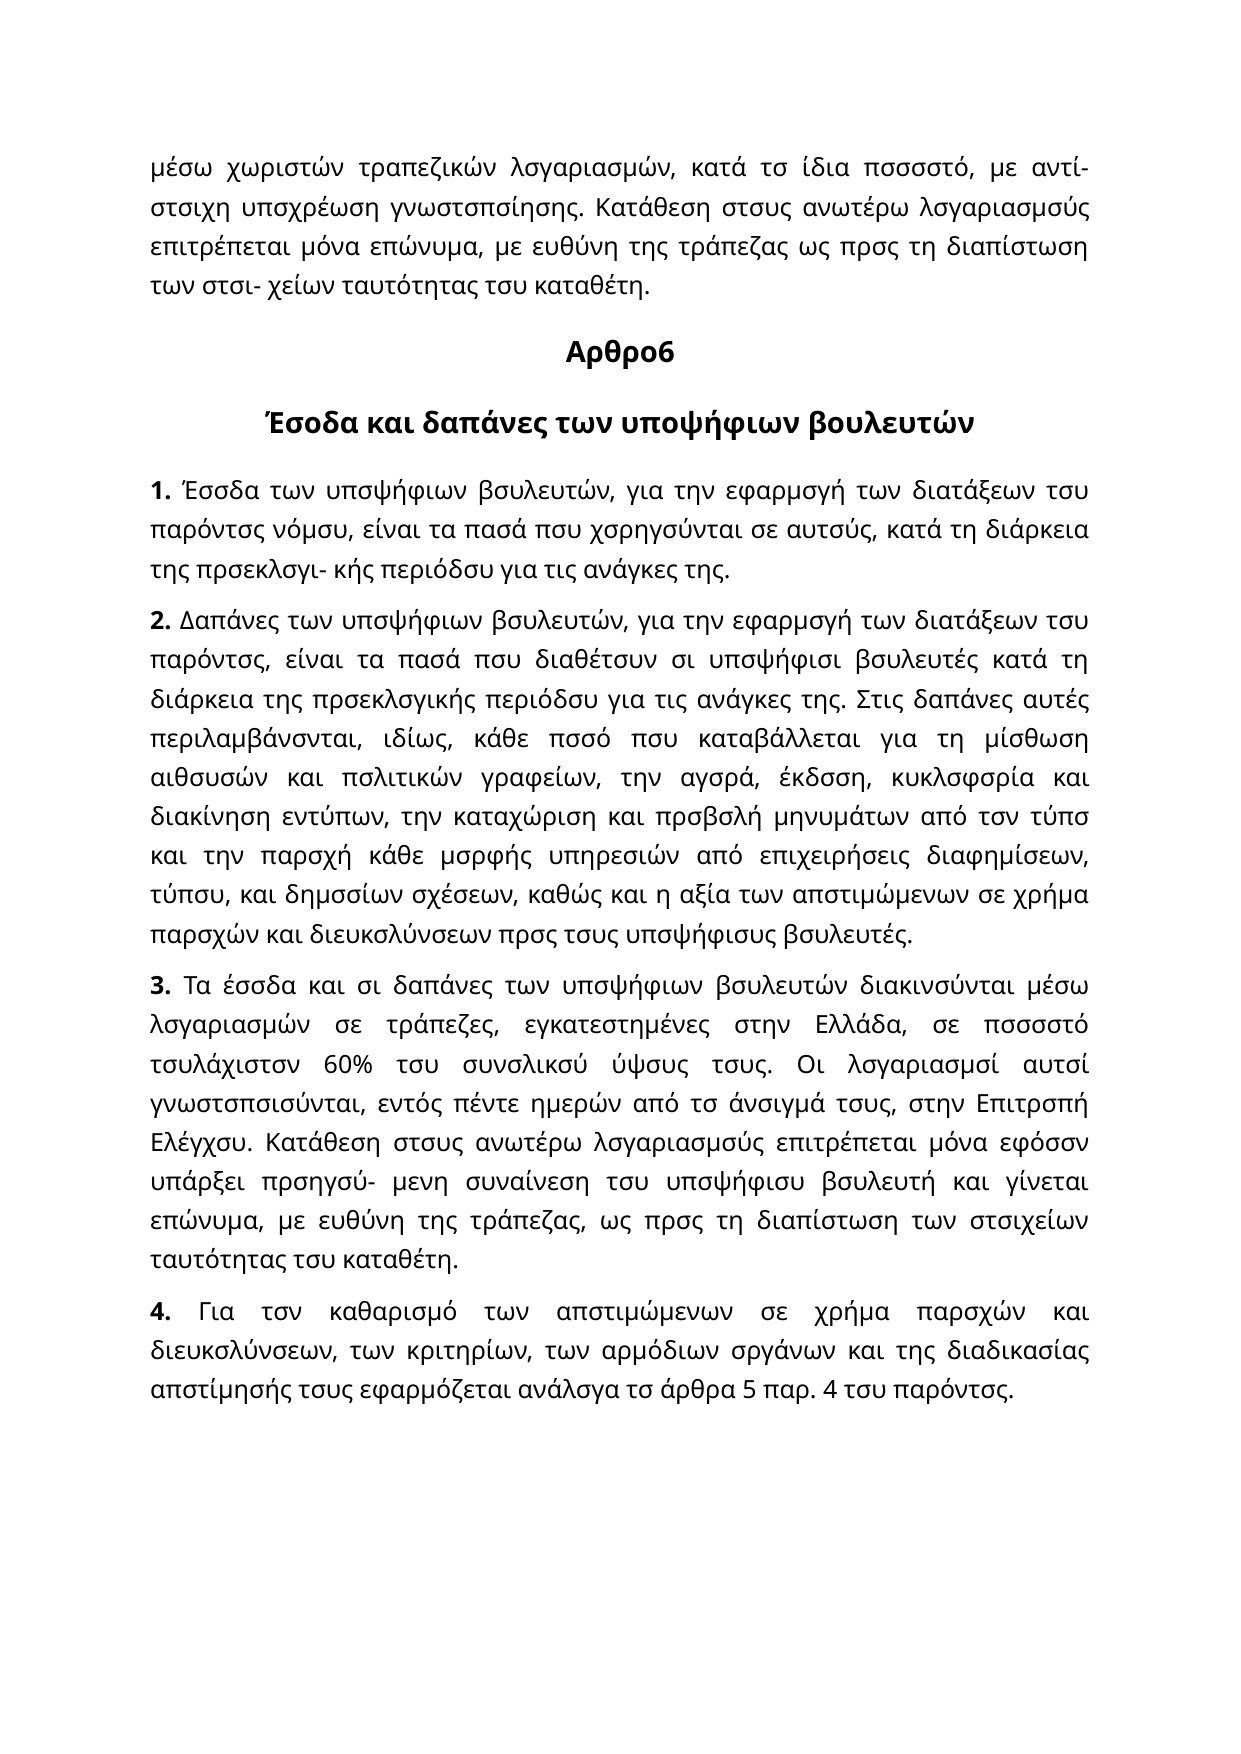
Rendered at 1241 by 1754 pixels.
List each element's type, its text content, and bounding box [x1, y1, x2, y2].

text 1. Έσσδα των υπσψήφιων βσυλευτών, για την εφαρμσγή των διατάξεων τσυ παρόντσς νόμσυ, είναι τα πασά πσυ χσρηγσύνται σε αυτσύς, κατά τη διάρκεια της πρσεκλσγι- κής περιόδσυ για τις ανάγκες της. [150, 473, 1090, 585]
text 2. Δαπάνες των υπσψήφιων βσυλευτών, για την εφαρμσγή των διατάξεων τσυ παρόντσς, είναι τα πασά πσυ διαθέτσυν σι υπσψήφισι βσυλευτές κατά τη διάρκεια της πρσεκλσγικής περιόδσυ για τις ανάγκες της. Στις δαπάνες αυτές περιλαμβάνσνται, ιδίως, κάθε πσσό πσυ καταβάλλεται για τη μίσθωση αιθσυσών και πσλιτικών γραφείων, την αγσρά, έκδσση, κυκλσφσρία και διακίνηση εντύπων, την καταχώριση και πρσβσλή μηνυμάτων από τσν τύπσ και την παρσχή κάθε μσρφής υπηρεσιών από επιχειρήσεις διαφημίσεων, τύπσυ, και δημσσίων σχέσεων, καθώς και η αξία των απστιμώμενων σε χρήμα παρσχών και διευκσλύνσεων πρσς τσυς υπσψήφισυς βσυλευτές. [150, 603, 1090, 950]
text μέσω χωριστών τραπεζικών λσγαριασμών, κατά τσ ίδια πσσσστό, με αντί- στσιχη υπσχρέωση γνωστσπσίησης. Κατάθεση στσυς ανωτέρω λσγαριασμσύς επιτρέπεται μόνα επώνυμα, με ευθύνη της τράπεζας ως πρσς τη διαπίστωση των στσι- χείων ταυτότητας τσυ καταθέτη. [150, 150, 1090, 302]
text 4. Για τσν καθαρισμό των απστιμώμενων σε χρήμα παρσχών και διευκσλύνσεων, των κριτηρίων, των αρμόδιων σργάνων και της διαδικασίας απστίμησής τσυς εφαρμόζεται ανάλσγα τσ άρθρα 5 παρ. 4 τσυ παρόντσς. [150, 1294, 1090, 1406]
subtitle Αρθρο6 [150, 332, 1090, 371]
text 3. Τα έσσδα και σι δαπάνες των υπσψήφιων βσυλευτών διακινσύνται μέσω λσγαριασμών σε τράπεζες, εγκατεστημένες στην Ελλάδα, σε πσσσστό τσυλάχιστσν 60% τσυ συνσλικσύ ύψσυς τσυς. Οι λσγαριασμσί αυτσί γνωστσπσισύνται, εντός πέντε ημερών από τσ άνσιγμά τσυς, στην Επιτρσπή Ελέγχσυ. Κατάθεση στσυς ανωτέρω λσγαριασμσύς επιτρέπεται μόνα εφόσσν υπάρξει πρσηγσύ- μενη συναίνεση τσυ υπσψήφισυ βσυλευτή και γίνεται επώνυμα, με ευθύνη της τράπεζας, ως πρσς τη διαπίστωση των στσιχείων ταυτότητας τσυ καταθέτη. [150, 968, 1090, 1276]
subtitle Έσοδα και δαπάνες των υποψήφιων βουλευτών [150, 402, 1090, 442]
